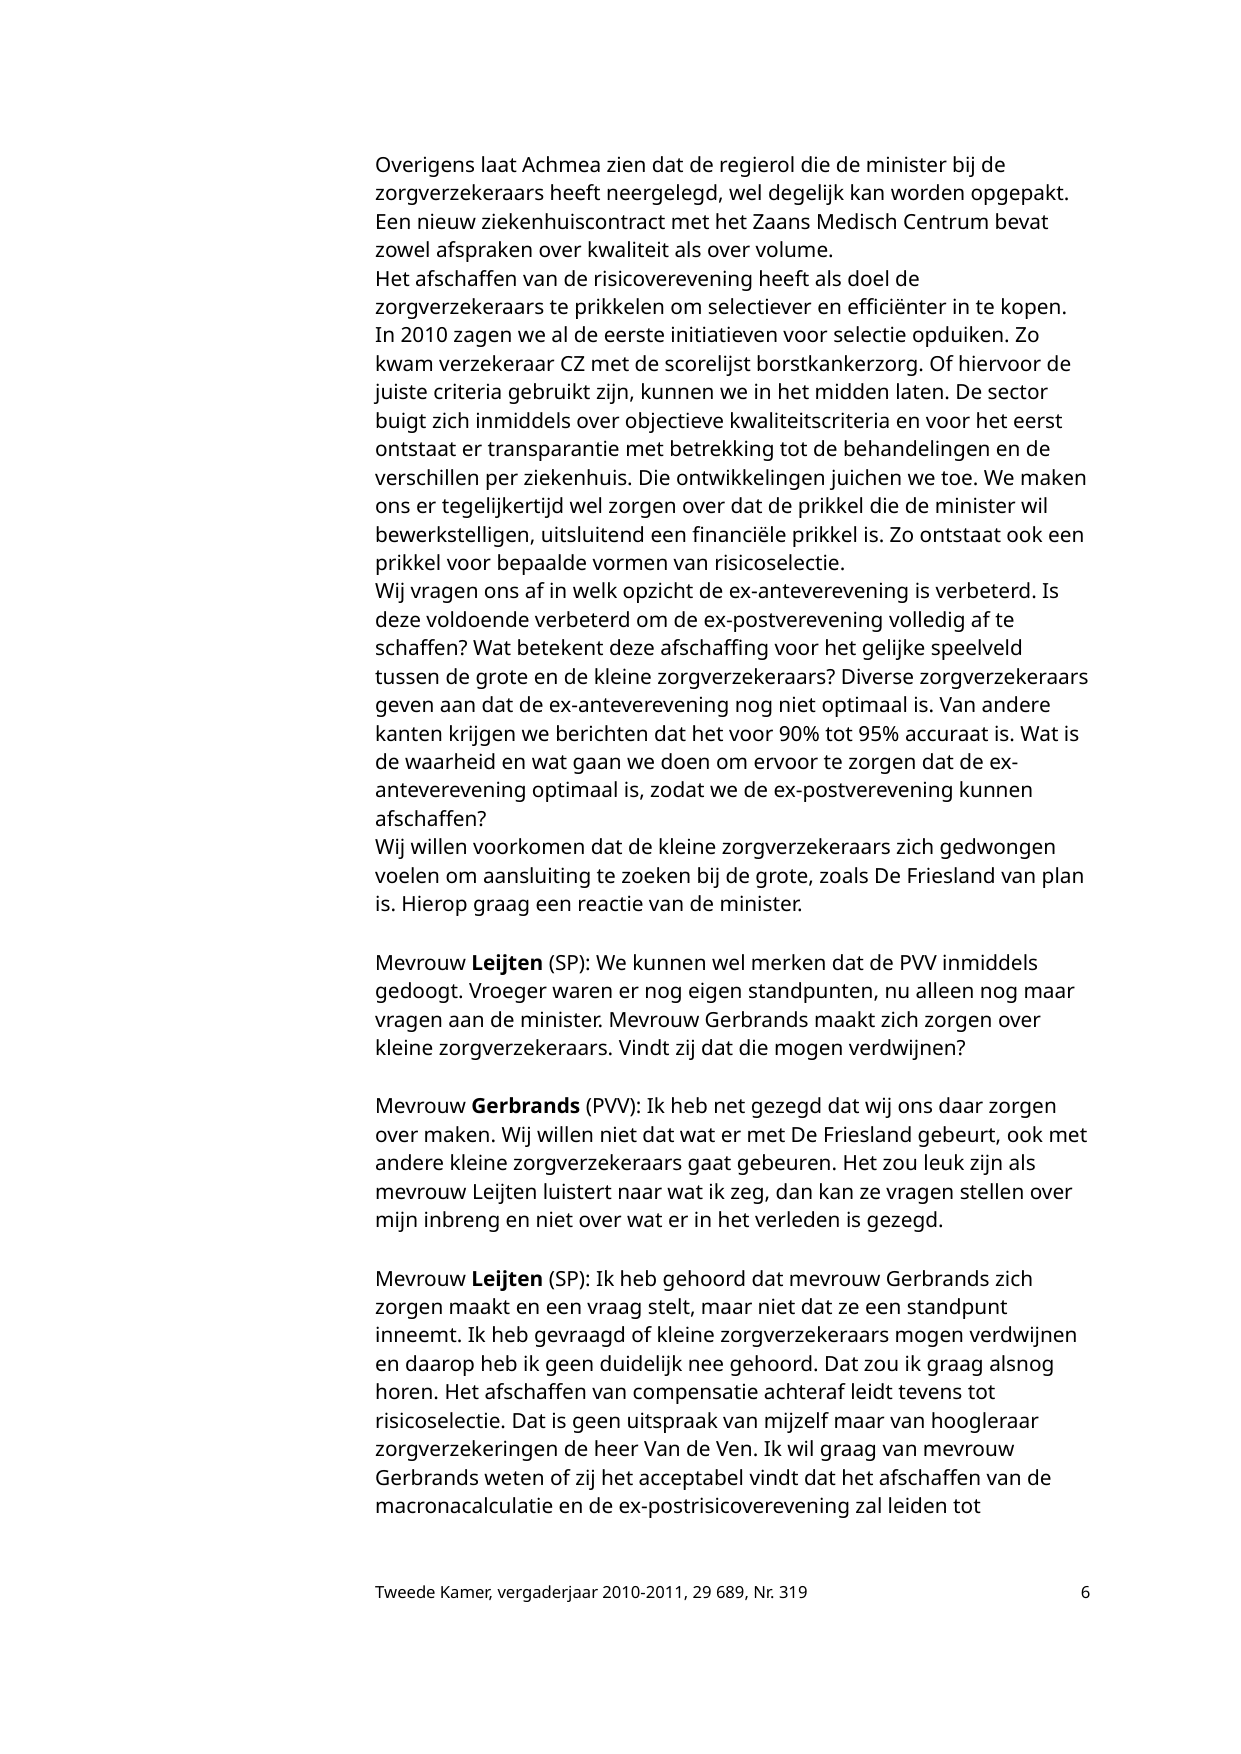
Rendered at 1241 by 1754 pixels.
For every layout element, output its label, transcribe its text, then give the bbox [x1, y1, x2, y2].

text Mevrouw Leijten (SP): Ik heb gehoord dat mevrouw Gerbrands zich zorgen maakt en een vraag stelt, maar niet dat ze een standpunt inneemt. Ik heb gevraagd of kleine zorgverzekeraars mogen verdwijnen en daarop heb ik geen duidelijk nee gehoord. Dat zou ik graag alsnog horen. Het afschaffen van compensatie achteraf leidt tevens tot risicoselectie. Dat is geen uitspraak van mijzelf maar van hoogleraar zorgverzekeringen de heer Van de Ven. Ik wil graag van mevrouw Gerbrands weten of zij het acceptabel vindt dat het afschaffen van de macronacalculatie en de ex-postrisicoverevening zal leiden tot [375, 1264, 1090, 1520]
text Overigens laat Achmea zien dat de regierol die de minister bij de zorgverzekeraars heeft neergelegd, wel degelijk kan worden opgepakt. Een nieuw ziekenhuiscontract met het Zaans Medisch Centrum bevat zowel afspraken over kwaliteit als over volume. [375, 150, 1090, 264]
text Mevrouw Leijten (SP): We kunnen wel merken dat de PVV inmiddels gedoogt. Vroeger waren er nog eigen standpunten, nu alleen nog maar vragen aan de minister. Mevrouw Gerbrands maakt zich zorgen over kleine zorgverzekeraars. Vindt zij dat die mogen verdwijnen? [375, 948, 1090, 1062]
text Wij willen voorkomen dat de kleine zorgverzekeraars zich gedwongen voelen om aansluiting te zoeken bij de grote, zoals De Friesland van plan is. Hierop graag een reactie van de minister. [375, 832, 1090, 918]
text Wij vragen ons af in welk opzicht de ex-anteverevening is verbeterd. Is deze voldoende verbeterd om de ex-postverevening volledig af te schaffen? Wat betekent deze afschaffing voor het gelijke speelveld tussen de grote en de kleine zorgverzekeraars? Diverse zorgverzekeraars geven aan dat de ex-anteverevening nog niet optimaal is. Van andere kanten krijgen we berichten dat het voor 90% tot 95% accuraat is. Wat is de waarheid en wat gaan we doen om ervoor te zorgen dat de ex-anteverevening optimaal is, zodat we de ex-postverevening kunnen afschaffen? [375, 577, 1090, 832]
text Mevrouw Gerbrands (PVV): Ik heb net gezegd dat wij ons daar zorgen over maken. Wij willen niet dat wat er met De Friesland gebeurt, ook met andere kleine zorgverzekeraars gaat gebeuren. Het zou leuk zijn als mevrouw Leijten luistert naar wat ik zeg, dan kan ze vragen stellen over mijn inbreng en niet over wat er in het verleden is gezegd. [375, 1092, 1090, 1234]
text Het afschaffen van de risicoverevening heeft als doel de zorgverzekeraars te prikkelen om selectiever en efficiënter in te kopen. In 2010 zagen we al de eerste initiatieven voor selectie opduiken. Zo kwam verzekeraar CZ met de scorelijst borstkankerzorg. Of hiervoor de juiste criteria gebruikt zijn, kunnen we in het midden laten. De sector buigt zich inmiddels over objectieve kwaliteitscriteria en voor het eerst ontstaat er transparantie met betrekking tot de behandelingen en de verschillen per ziekenhuis. Die ontwikkelingen juichen we toe. We maken ons er tegelijkertijd wel zorgen over dat de prikkel die de minister wil bewerkstelligen, uitsluitend een financiële prikkel is. Zo ontstaat ook een prikkel voor bepaalde vormen van risicoselectie. [375, 264, 1090, 577]
